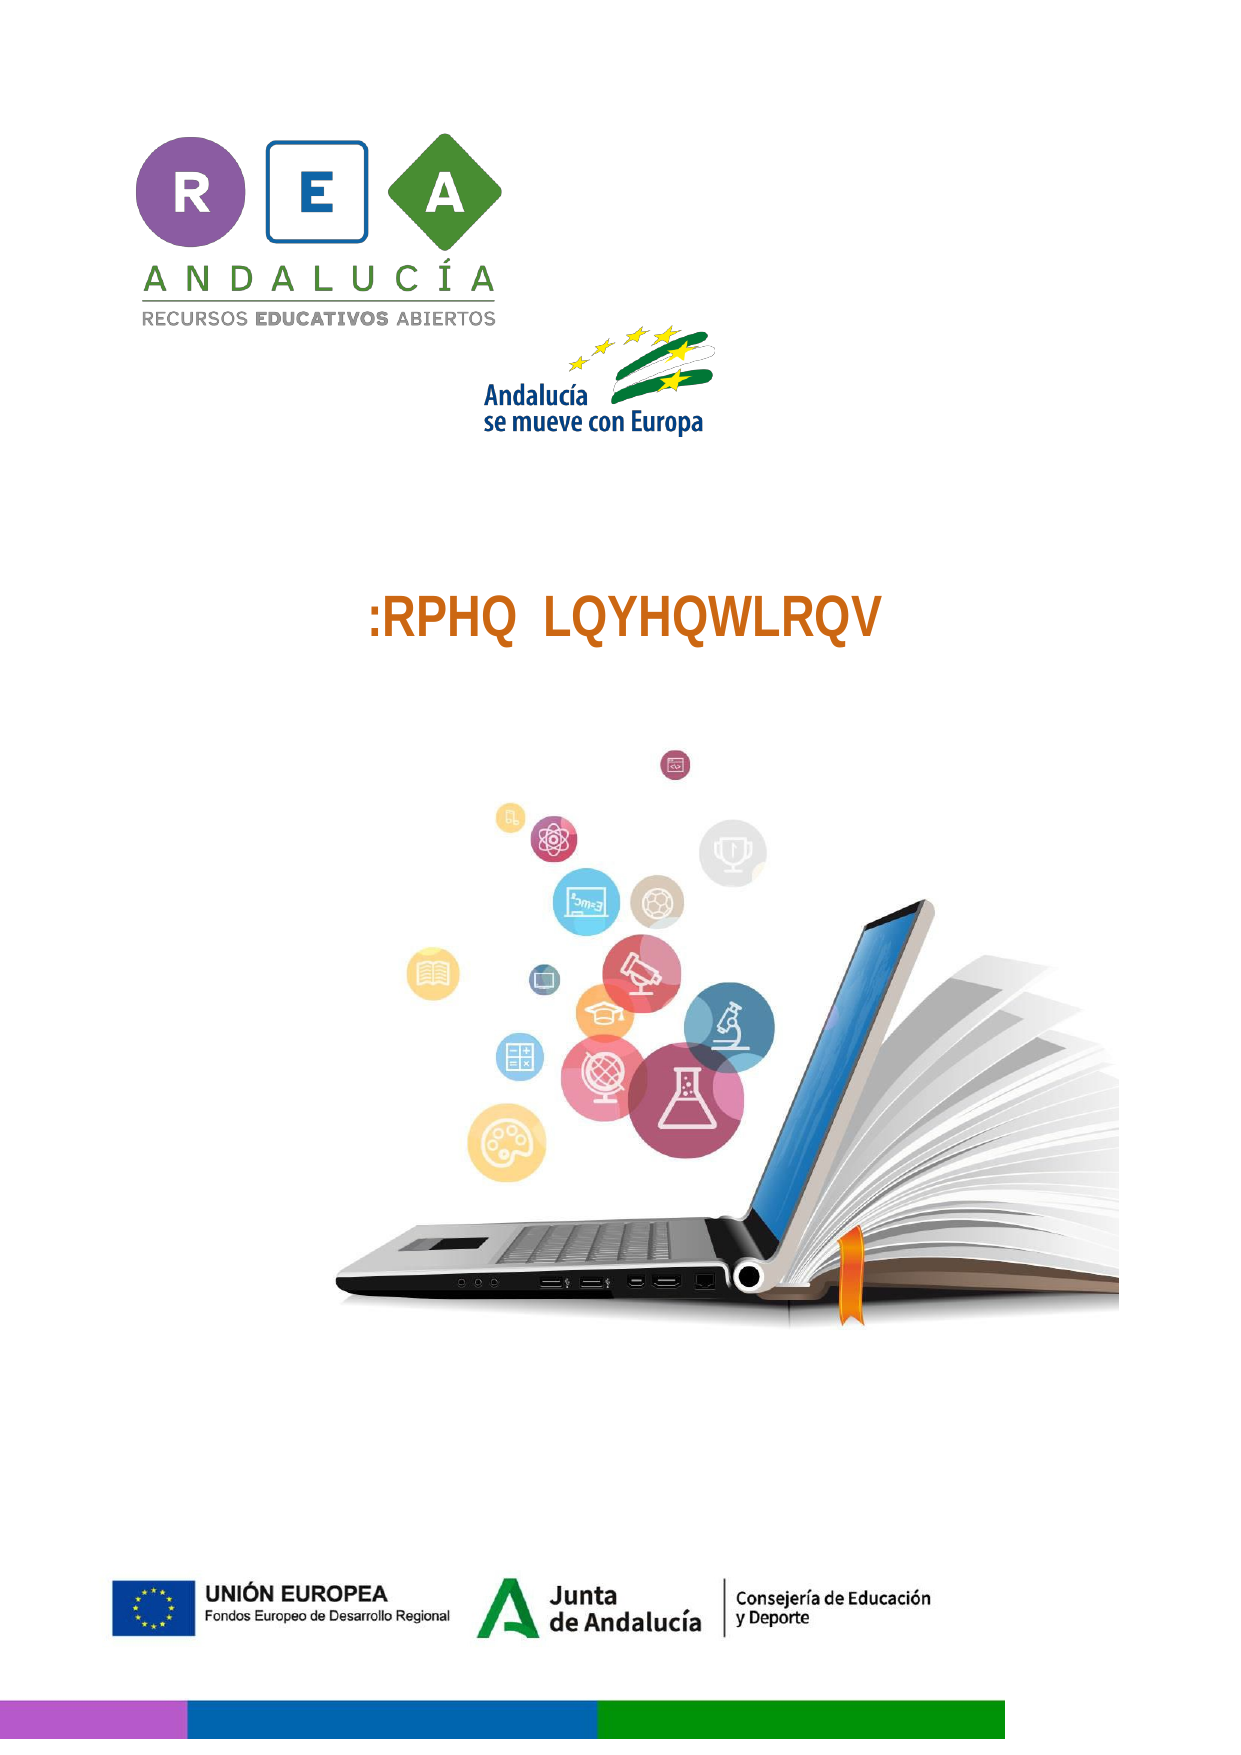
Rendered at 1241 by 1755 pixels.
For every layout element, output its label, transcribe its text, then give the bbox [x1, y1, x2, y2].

text :RPHQ LQYHQWLRQV [367, 582, 1134, 649]
